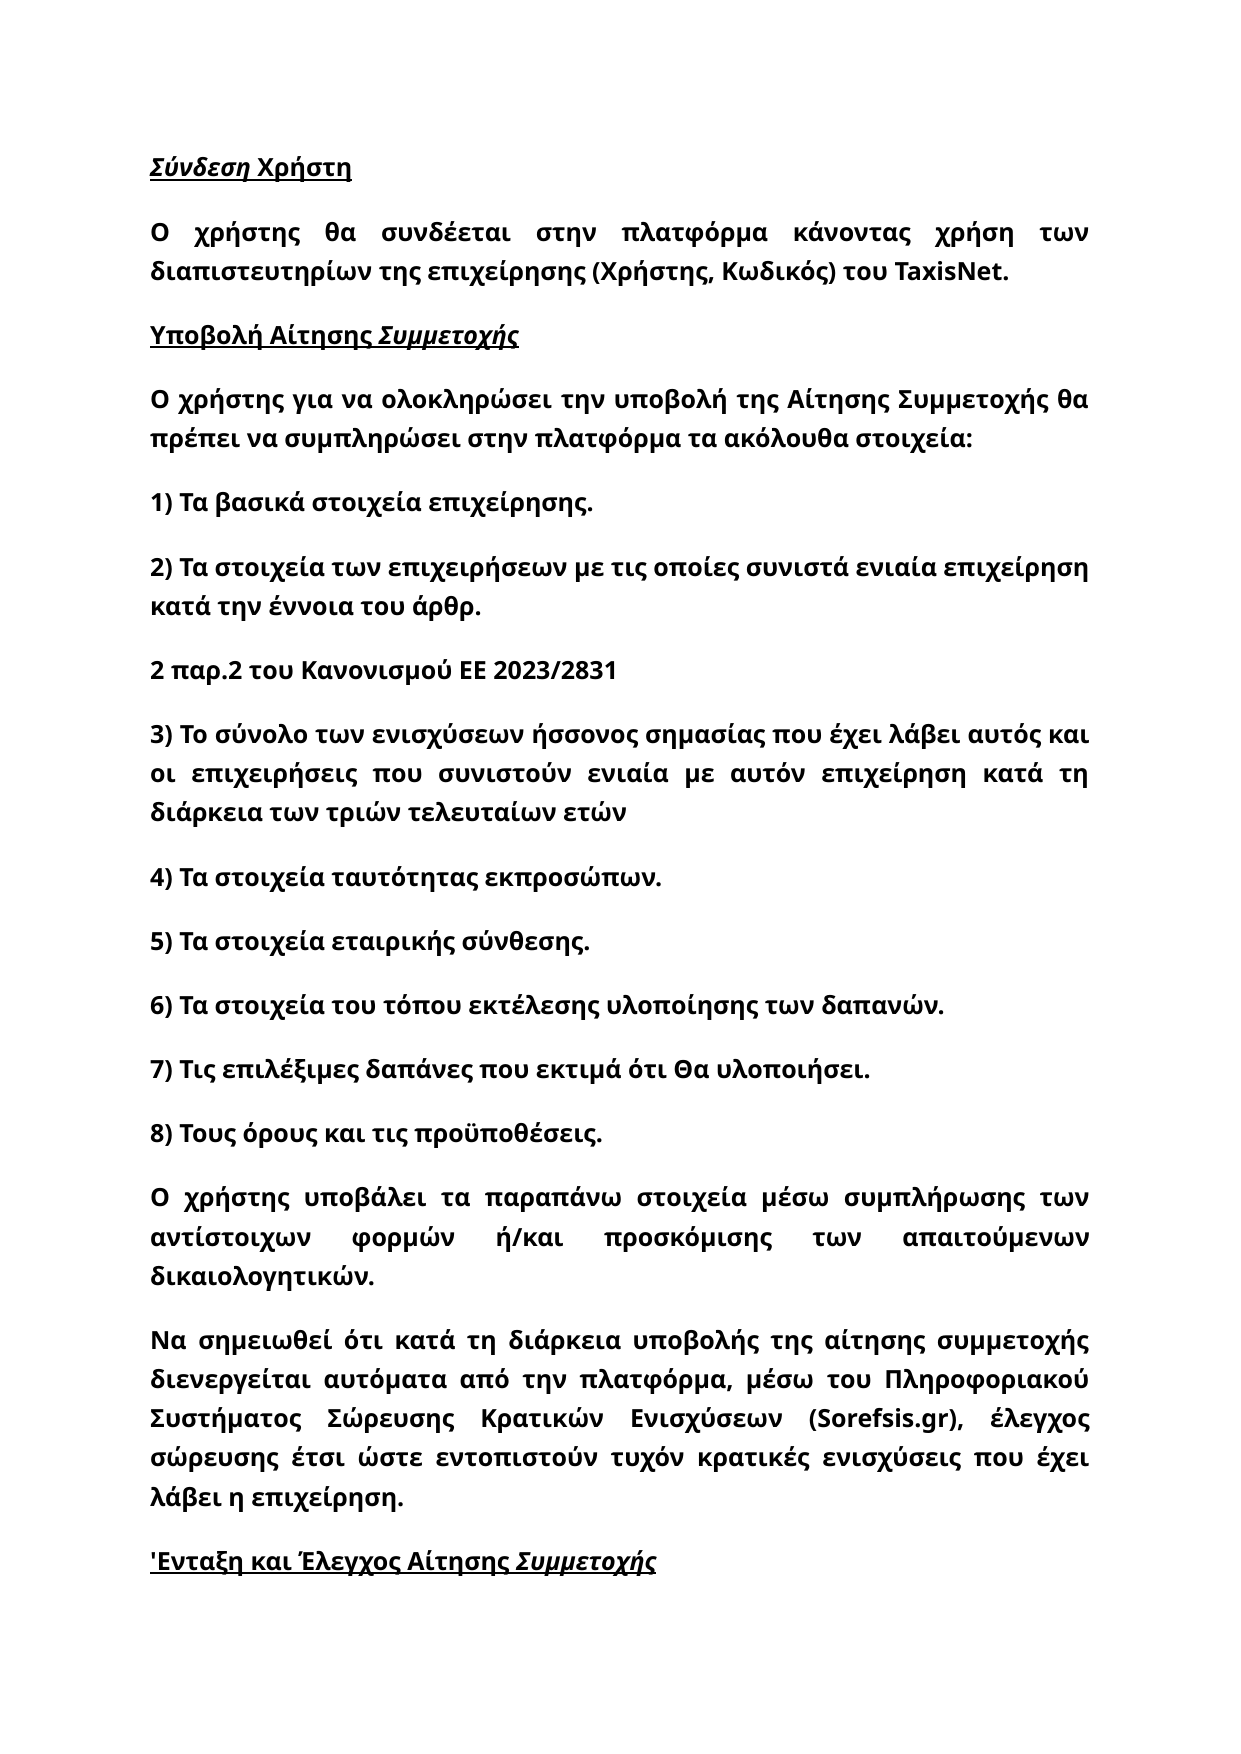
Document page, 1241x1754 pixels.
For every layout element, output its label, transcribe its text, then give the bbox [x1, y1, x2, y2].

text Ο χρήστης θα συνδέεται στην πλατφόρμα κάνοντας χρήση των διαπιστευτηρίων της επιχείρησης (Χρήστης, Κωδικός) του TaxisNet. [150, 214, 1090, 287]
text 6) Τα στοιχεία του τόπου εκτέλεσης υλοποίησης των δαπανών. [150, 987, 1090, 1022]
text Ο χρήστης για να ολοκληρώσει την υποβολή της Αίτησης Συμμετοχής θα πρέπει να συμπληρώσει στην πλατφόρμα τα ακόλουθα στοιχεία: [150, 382, 1090, 455]
text 7) Τις επιλέξιμες δαπάνες που εκτιμά ότι Θα υλοποιήσει. [150, 1052, 1090, 1086]
text 4) Τα στοιχεία ταυτότητας εκπροσώπων. [150, 859, 1090, 893]
text 3) Το σύνολο των ενισχύσεων ήσσονος σημασίας που έχει λάβει αυτός και οι επιχειρήσεις που συνιστούν ενιαία με αυτόν επιχείρηση κατά τη διάρκεια των τριών τελευταίων ετών [150, 717, 1090, 829]
text Υποβολή Αίτησης Συμμετοχής [150, 317, 1090, 352]
text 5) Τα στοιχεία εταιρικής σύνθεσης. [150, 923, 1090, 957]
text Να σημειωθεί ότι κατά τη διάρκεια υποβολής της αίτησης συμμετοχής διενεργείται αυτόματα από την πλατφόρμα, μέσω του Πληροφοριακού Συστήματος Σώρευσης Κρατικών Ενισχύσεων (Sorefsis.gr), έλεγχος σώρευσης έτσι ώστε εντοπιστούν τυχόν κρατικές ενισχύσεις που έχει λάβει η επιχείρηση. [150, 1322, 1090, 1513]
text 1) Τα βασικά στοιχεία επιχείρησης. [150, 485, 1090, 519]
text 'Ενταξη και Έλεγχος Αίτησης Συμμετοχής [150, 1543, 1090, 1577]
text 2) Τα στοιχεία των επιχειρήσεων με τις οποίες συνιστά ενιαία επιχείρηση κατά την έννοια του άρθρ. [150, 549, 1090, 622]
text Ο χρήστης υποβάλει τα παραπάνω στοιχεία μέσω συμπλήρωσης των αντίστοιχων φορμών ή/και προσκόμισης των απαιτούμενων δικαιολογητικών. [150, 1180, 1090, 1292]
text Σύνδεση Χρήστη [150, 150, 1090, 184]
text 8) Τους όρους και τις προϋποθέσεις. [150, 1116, 1090, 1150]
text 2 παρ.2 του Κανονισμού ΕΕ 2023/2831 [150, 652, 1090, 687]
